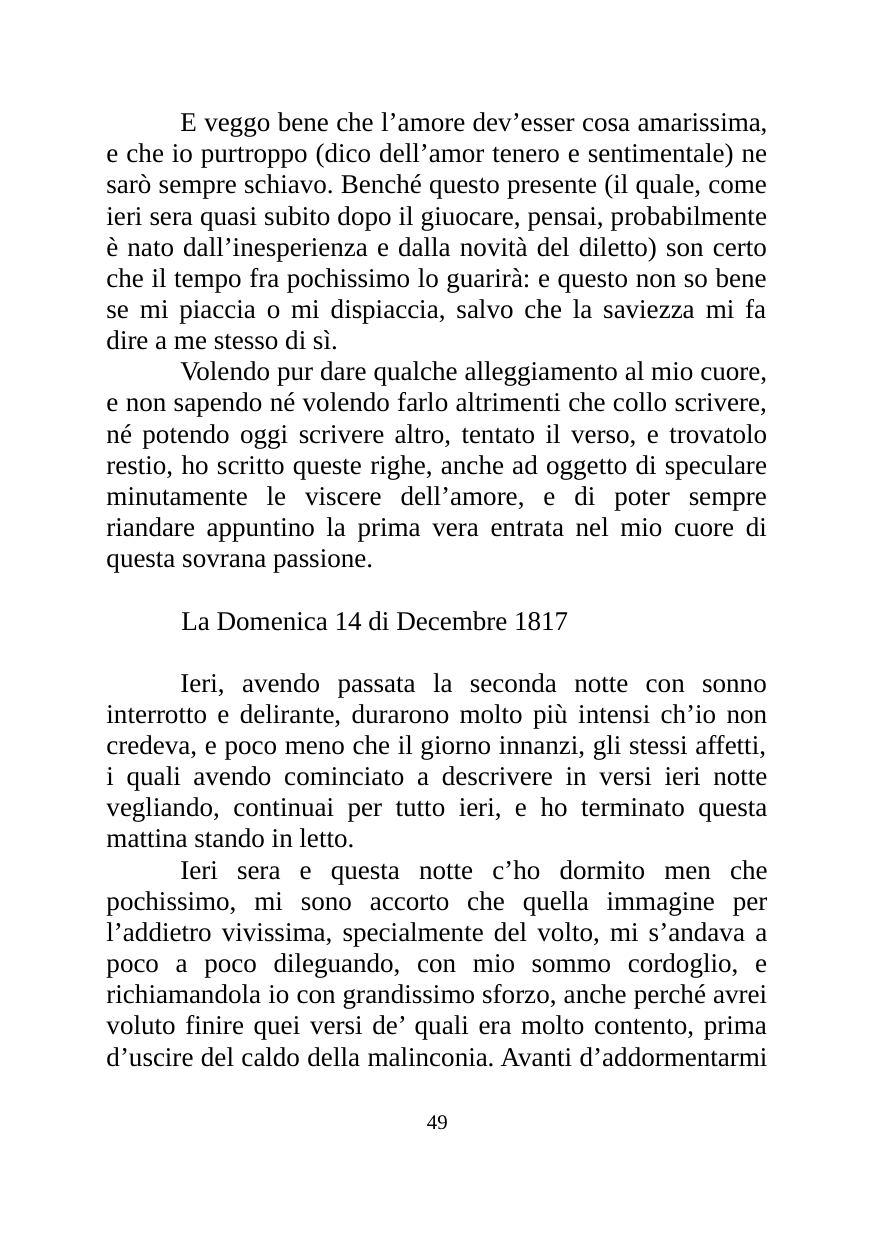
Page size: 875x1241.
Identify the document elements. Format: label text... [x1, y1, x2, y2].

text La Domenica 14 di Decembre 1817 [106, 604, 768, 636]
text Ieri sera e questa notte c’ho dormito men che pochissimo, mi sono accorto che quella immagine per l’addietro vivissima, specialmente del volto, mi s’andava a poco a poco dileguando, con mio sommo cordoglio, e richiamandola io con grandissimo sforzo, anche perché avrei voluto finire quei versi de’ quali era molto contento, prima d’uscire del caldo della malinconia. Avanti d’addormentarmi [106, 854, 768, 1072]
text Volendo pur dare qualche alleggiamento al mio cuore, e non sapendo né volendo farlo altrimenti che collo scrivere, né potendo oggi scrivere altro, tentato il verso, e trovatolo restio, ho scritto queste righe, anche ad oggetto di speculare minutamente le viscere dell’amore, e di poter sempre riandare appuntino la prima vera entrata nel mio cuore di questa sovrana passione. [106, 355, 768, 573]
text E veggo bene che l’amore dev’esser cosa amarissima, e che io purtroppo (dico dell’amor tenero e sentimentale) ne sarò sempre schiavo. Benché questo presente (il quale, come ieri sera quasi subito dopo il giuocare, pensai, probabilmente è nato dall’inesperienza e dalla novità del diletto) son certo che il tempo fra pochissimo lo guarirà: e questo non so bene se mi piaccia o mi dispiaccia, salvo che la saviezza mi fa dire a me stesso di sì. [106, 106, 768, 355]
text Ieri, avendo passata la seconda notte con sonno interrotto e delirante, durarono molto più intensi ch’io non credeva, e poco meno che il giorno innanzi, gli stessi affetti, i quali avendo cominciato a descrivere in versi ieri notte vegliando, continuai per tutto ieri, e ho terminato questa mattina stando in letto. [106, 667, 768, 854]
